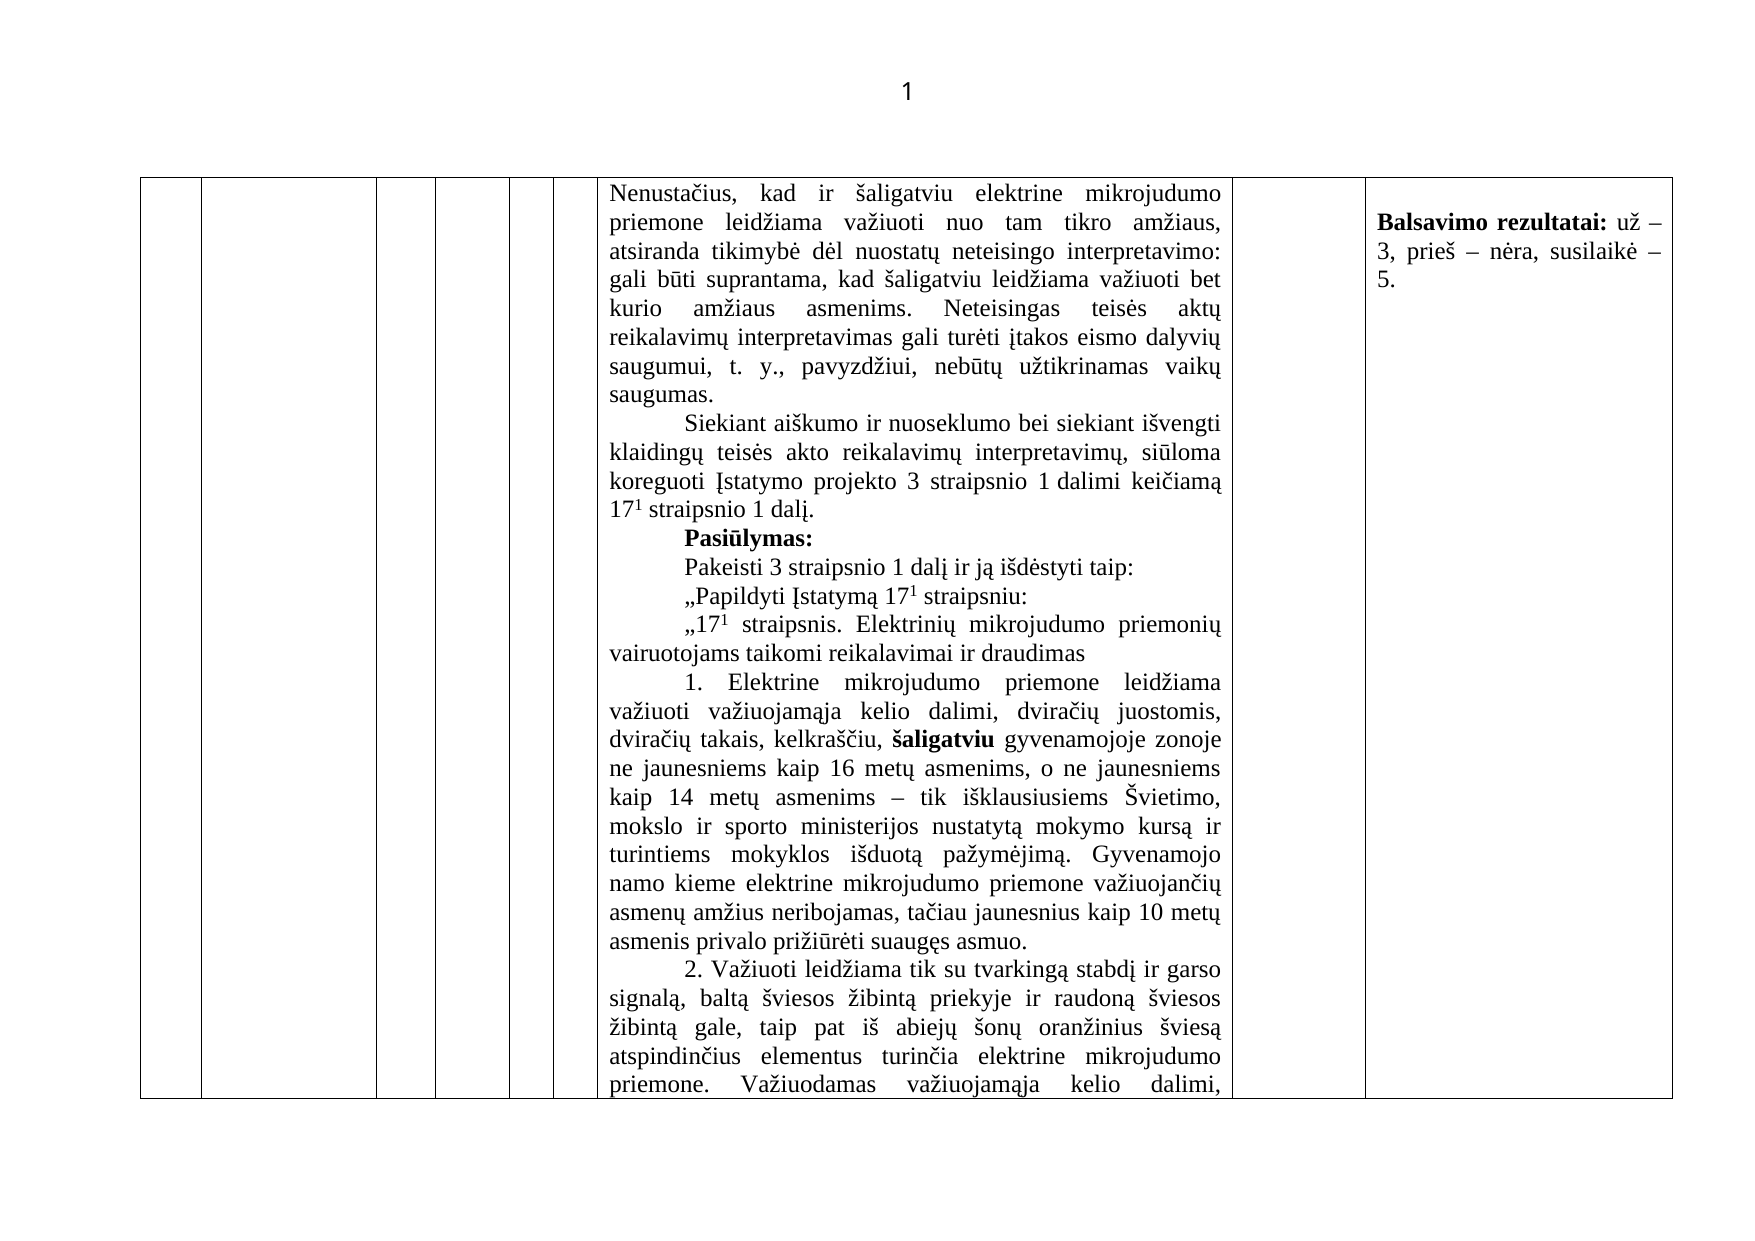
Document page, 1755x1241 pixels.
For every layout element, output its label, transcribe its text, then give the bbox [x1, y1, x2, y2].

table_cell [510, 178, 553, 1098]
table_cell [202, 178, 376, 1098]
table_cell [436, 178, 509, 1098]
table_cell [554, 178, 597, 1098]
table_cell Nenustačius, kad ir šaligatviu elektrine mikrojudumo priemone leidžiama važiuoti nuo tam tikro amžiaus, atsiranda tikimybė dėl nuostatų neteisingo interpretavimo: gali būti suprantama, kad šaligatviu leidžiama važiuoti bet kurio amžiaus asmenims. Neteisingas teisės aktų reikalavimų interpretavimas gali turėti įtakos eismo dalyvių saugumui, t. y., pavyzdžiui, nebūtų užtikrinamas vaikų saugumas. Siekiant aiškumo ir nuoseklumo bei siekiant išvengti klaidingų teisės akto reikalavimų interpretavimų, siūloma koreguoti Įstatymo projekto 3 straipsnio 1 dalimi keičiamą 171 straipsnio 1 dalį. Pasiūlymas: Pakeisti 3 straipsnio 1 dalį ir ją išdėstyti taip: „Papildyti Įstatymą 171 straipsniu: „171 straipsnis. Elektrinių mikrojudumo priemonių vairuotojams taikomi reikalavimai ir draudimas 1. Elektrine mikrojudumo priemone leidžiama važiuoti važiuojamąja kelio dalimi, dviračių juostomis, dviračių takais, kelkraščiu, šaligatviu gyvenamojoje zonoje ne jaunesniems kaip 16 metų asmenims, o ne jaunesniems kaip 14 metų asmenims – tik išklausiusiems Švietimo, mokslo ir sporto ministerijos nustatytą mokymo kursą ir turintiems mokyklos išduotą pažymėjimą. Gyvenamojo namo kieme elektrine mikrojudumo priemone važiuojančių asmenų amžius neribojamas, tačiau jaunesnius kaip 10 metų asmenis privalo prižiūrėti suaugęs asmuo. 2. Važiuoti leidžiama tik su tvarkingą stabdį ir garso signalą, baltą šviesos žibintą priekyje ir raudoną šviesos žibintą gale, taip pat iš abiejų šonų oranžinius šviesą atspindinčius elementus turinčia elektrine mikrojudumo priemone. Važiuodamas važiuojamąja kelio dalimi, [598, 178, 1232, 1098]
table_cell [1233, 178, 1365, 1098]
table_cell [377, 178, 435, 1098]
table_cell [141, 178, 201, 1098]
table_cell Balsavimo rezultatai: už – 3, prieš – nėra, susilaikė – 5. [1366, 178, 1672, 1098]
